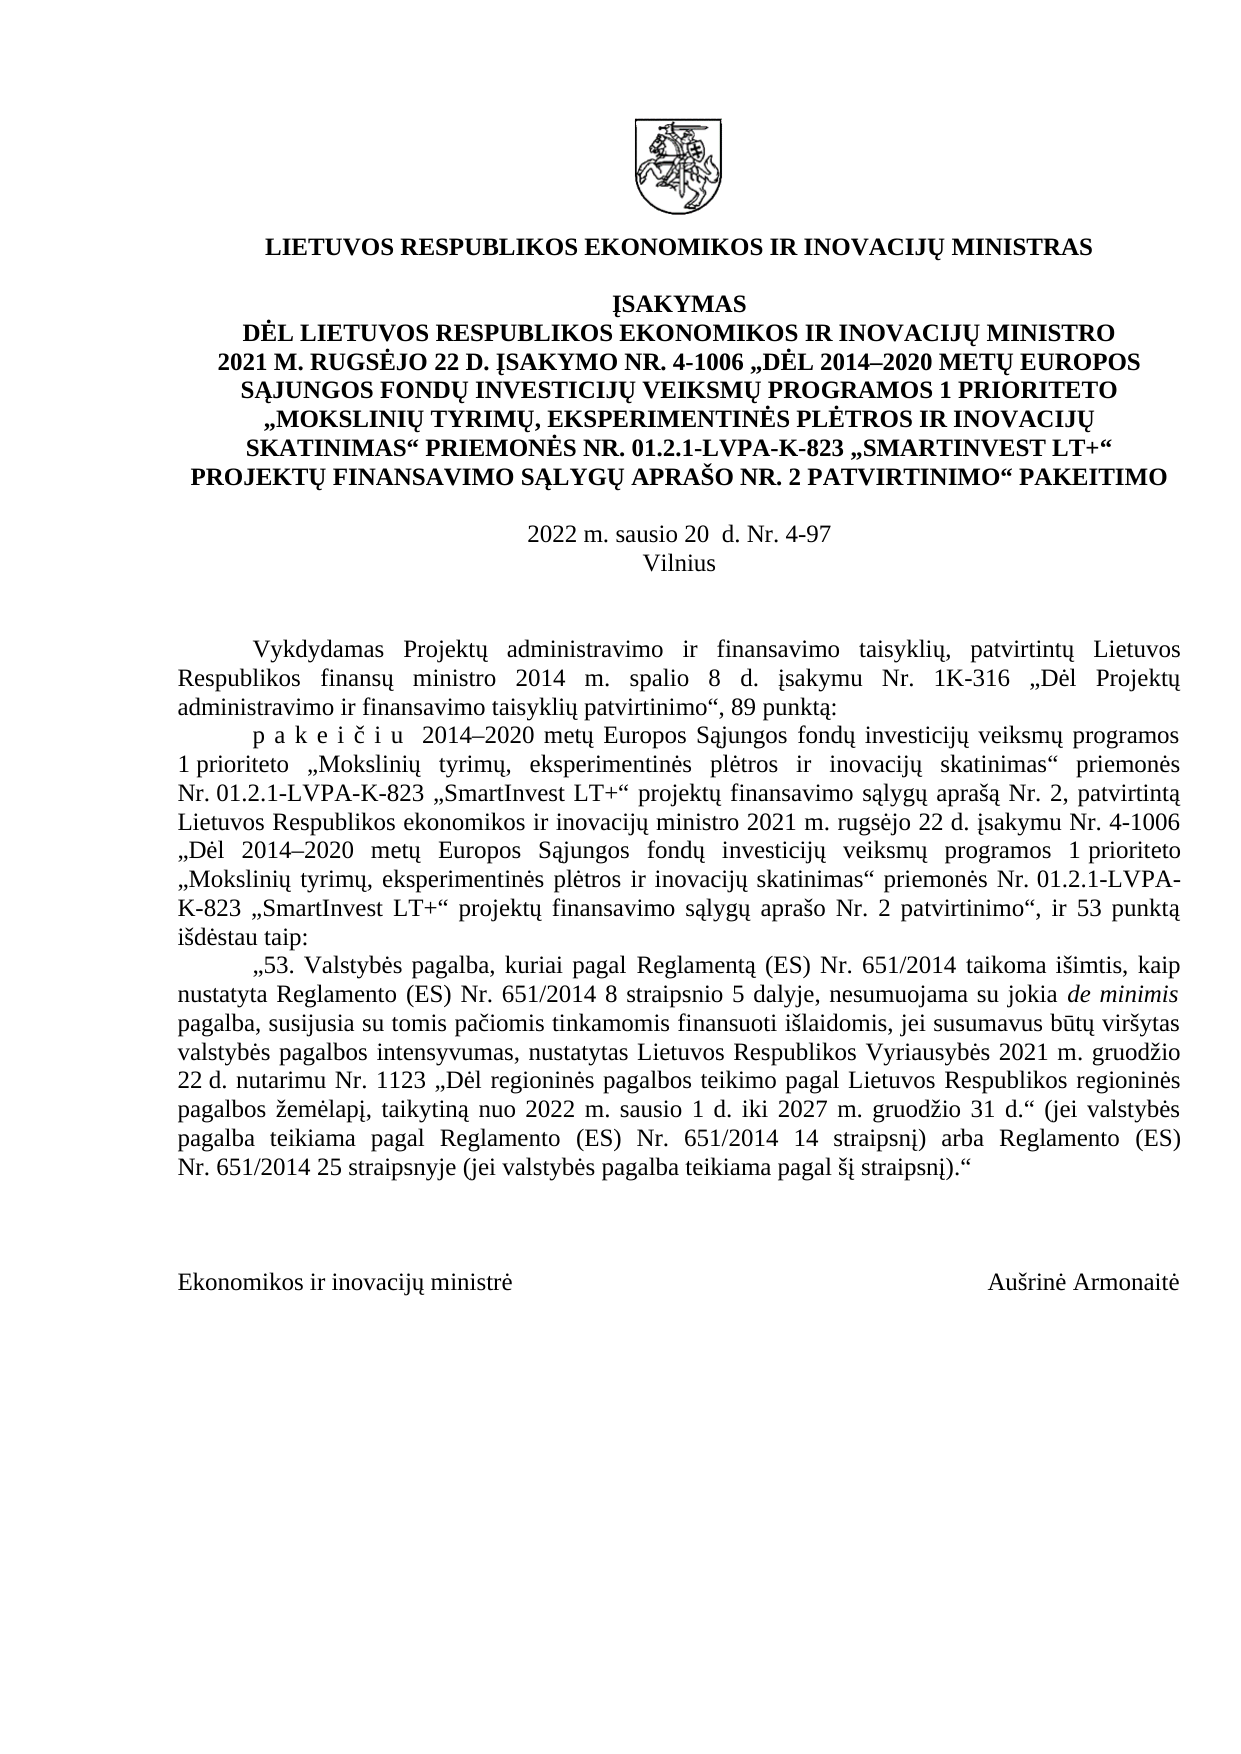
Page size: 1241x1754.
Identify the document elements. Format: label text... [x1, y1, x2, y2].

text 2021 m. rugsėjo 22 d. įsakymo Nr. 4-1006 „dėl 2014–2020 mETŲ europos sąjungos fondų investicijų veiksmų programos 1 prioriteto „mokslinių tyrimų, eksperimentinės plėtros ir inovacijų skatinimas“ priemonės NR. 01.2.1-LVPA-K-823 „SMARTINVEST LT+“ projektų finansavimo sąlygų aprašo nr. 2 patvirtinimo“ pakeitimo [177, 347, 1181, 491]
text p a k e i č i u 2014–2020 metų Europos Sąjungos fondų investicijų veiksmų programos 1 prioriteto „Mokslinių tyrimų, eksperimentinės plėtros ir inovacijų skatinimas“ priemonės Nr. 01.2.1-LVPA-K-823 „SmartInvest LT+“ projektų finansavimo sąlygų aprašą Nr. 2, patvirtintą Lietuvos Respublikos ekonomikos ir inovacijų ministro 2021 m. rugsėjo 22 d. įsakymu Nr. 4-1006 „Dėl 2014–2020 metų Europos Sąjungos fondų investicijų veiksmų programos 1 prioriteto „Mokslinių tyrimų, eksperimentinės plėtros ir inovacijų skatinimas“ priemonės Nr. 01.2.1-LVPA-K-823 „SmartInvest LT+“ projektų finansavimo sąlygų aprašo Nr. 2 patvirtinimo“, ir 53 punktą išdėstau taip: [177, 721, 1181, 951]
text LIETUVOS RESPUBLIKOS Ekonomikos ir inovacijų MINISTRAS [177, 232, 1181, 261]
text Vykdydamas Projektų administravimo ir finansavimo taisyklių, patvirtintų Lietuvos Respublikos finansų ministro 2014 m. spalio 8 d. įsakymu Nr. 1K-316 „Dėl Projektų administravimo ir finansavimo taisyklių patvirtinimo“, 89 punktą: [177, 634, 1181, 721]
text Vilnius [177, 548, 1181, 577]
text dėl lietuvos respublikos ekonomikos ir inovacijų ministro [177, 318, 1181, 347]
text „53. Valstybės pagalba, kuriai pagal Reglamentą (ES) Nr. 651/2014 taikoma išimtis, kaip nustatyta Reglamento (ES) Nr. 651/2014 8 straipsnio 5 dalyje, nesumuojama su jokia de minimis pagalba, susijusia su tomis pačiomis tinkamomis finansuoti išlaidomis, jei susumavus būtų viršytas valstybės pagalbos intensyvumas, nustatytas Lietuvos Respublikos Vyriausybės 2021 m. gruodžio 22 d. nutarimu Nr. 1123 „Dėl regioninės pagalbos teikimo pagal Lietuvos Respublikos regioninės pagalbos žemėlapį, taikytiną nuo 2022 m. sausio 1 d. iki 2027 m. gruodžio 31 d.“ (jei valstybės pagalba teikiama pagal Reglamento (ES) Nr. 651/2014 14 straipsnį) arba Reglamento (ES) Nr. 651/2014 25 straipsnyje (jei valstybės pagalba teikiama pagal šį straipsnį).“ [177, 951, 1181, 1181]
text įsakymas [177, 289, 1181, 318]
text Ekonomikos ir inovacijų ministrė Aušrinė Armonaitė [177, 1267, 1181, 1296]
text 2022 m. sausio 20 d. Nr. 4-97 [177, 519, 1181, 548]
